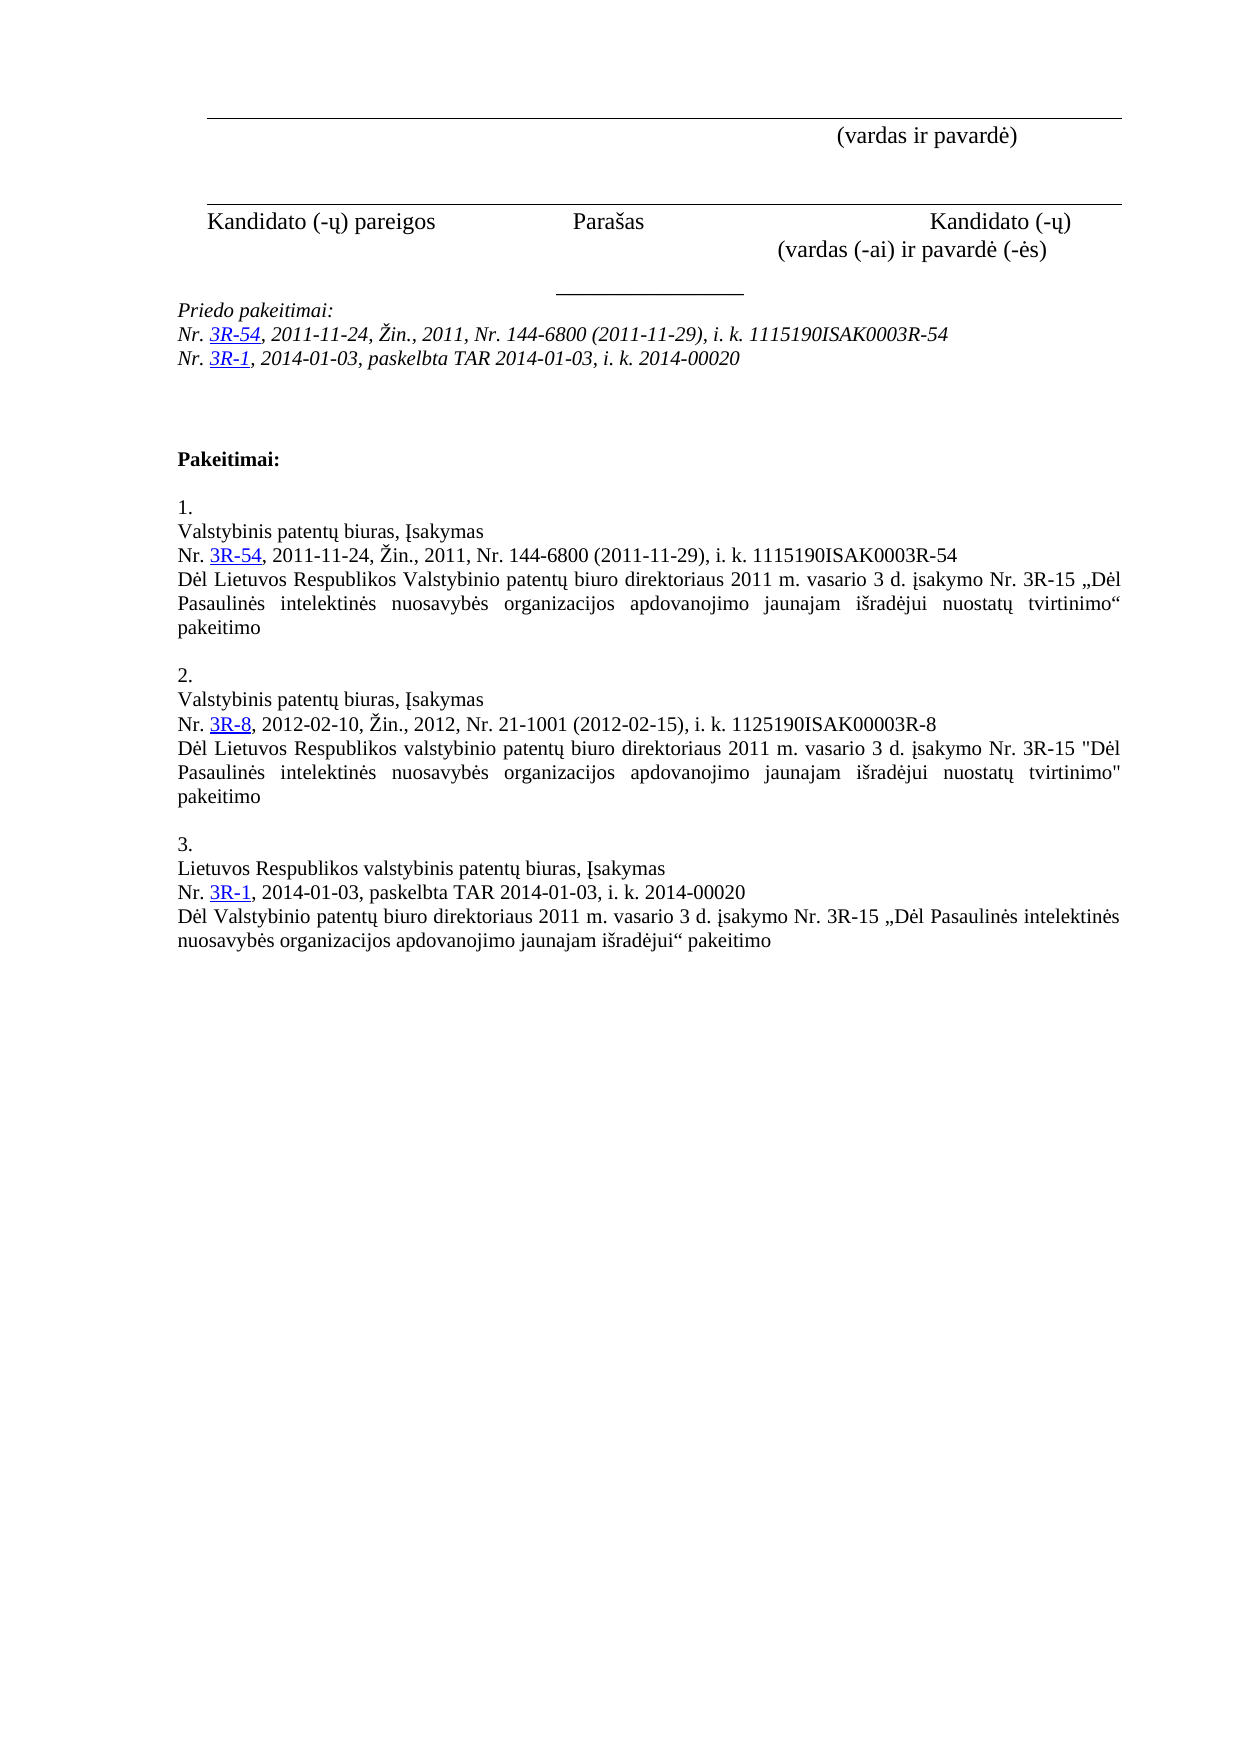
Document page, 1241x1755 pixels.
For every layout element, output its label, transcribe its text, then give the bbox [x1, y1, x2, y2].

text (vardas ir pavardė) [207, 119, 1122, 149]
text Nr. 3R-8, 2012-02-10, Žin., 2012, Nr. 21-1001 (2012-02-15), i. k. 1125190ISAK00003R-8 [177, 711, 1122, 736]
text (vardas (-ai) ir pavardė (-ės) [777, 235, 1122, 262]
text Dėl Lietuvos Respublikos Valstybinio patentų biuro direktoriaus 2011 m. vasario 3 d. įsakymo Nr. 3R-15 „Dėl Pasaulinės intelektinės nuosavybės organizacijos apdovanojimo jaunajam išradėjui nuostatų tvirtinimo“ pakeitimo [177, 567, 1122, 639]
text Kandidato (-ų) pareigos Parašas Kandidato (-ų) [207, 205, 1122, 235]
text Nr. 3R-54, 2011-11-24, Žin., 2011, Nr. 144-6800 (2011-11-29), i. k. 1115190ISAK0003R-54 [177, 322, 1122, 346]
text 3. [177, 832, 1122, 856]
text Dėl Valstybinio patentų biuro direktoriaus 2011 m. vasario 3 d. įsakymo Nr. 3R-15 „Dėl Pasaulinės intelektinės nuosavybės organizacijos apdovanojimo jaunajam išradėjui“ pakeitimo [177, 904, 1122, 952]
text _______________ [177, 269, 1122, 298]
text Valstybinis patentų biuras, Įsakymas [177, 519, 1122, 543]
text 1. [177, 495, 1122, 519]
text Nr. 3R-54, 2011-11-24, Žin., 2011, Nr. 144-6800 (2011-11-29), i. k. 1115190ISAK0003R-54 [177, 543, 1122, 567]
text Lietuvos Respublikos valstybinis patentų biuras, Įsakymas [177, 856, 1122, 880]
text Priedo pakeitimai: [177, 298, 1122, 322]
text Pakeitimai: [177, 447, 1122, 471]
text Dėl Lietuvos Respublikos valstybinio patentų biuro direktoriaus 2011 m. vasario 3 d. įsakymo Nr. 3R-15 "Dėl Pasaulinės intelektinės nuosavybės organizacijos apdovanojimo jaunajam išradėjui nuostatų tvirtinimo" pakeitimo [177, 736, 1122, 808]
text Nr. 3R-1, 2014-01-03, paskelbta TAR 2014-01-03, i. k. 2014-00020 [177, 346, 1122, 370]
text Nr. 3R-1, 2014-01-03, paskelbta TAR 2014-01-03, i. k. 2014-00020 [177, 880, 1122, 904]
text 2. [177, 663, 1122, 687]
text Valstybinis patentų biuras, Įsakymas [177, 687, 1122, 711]
